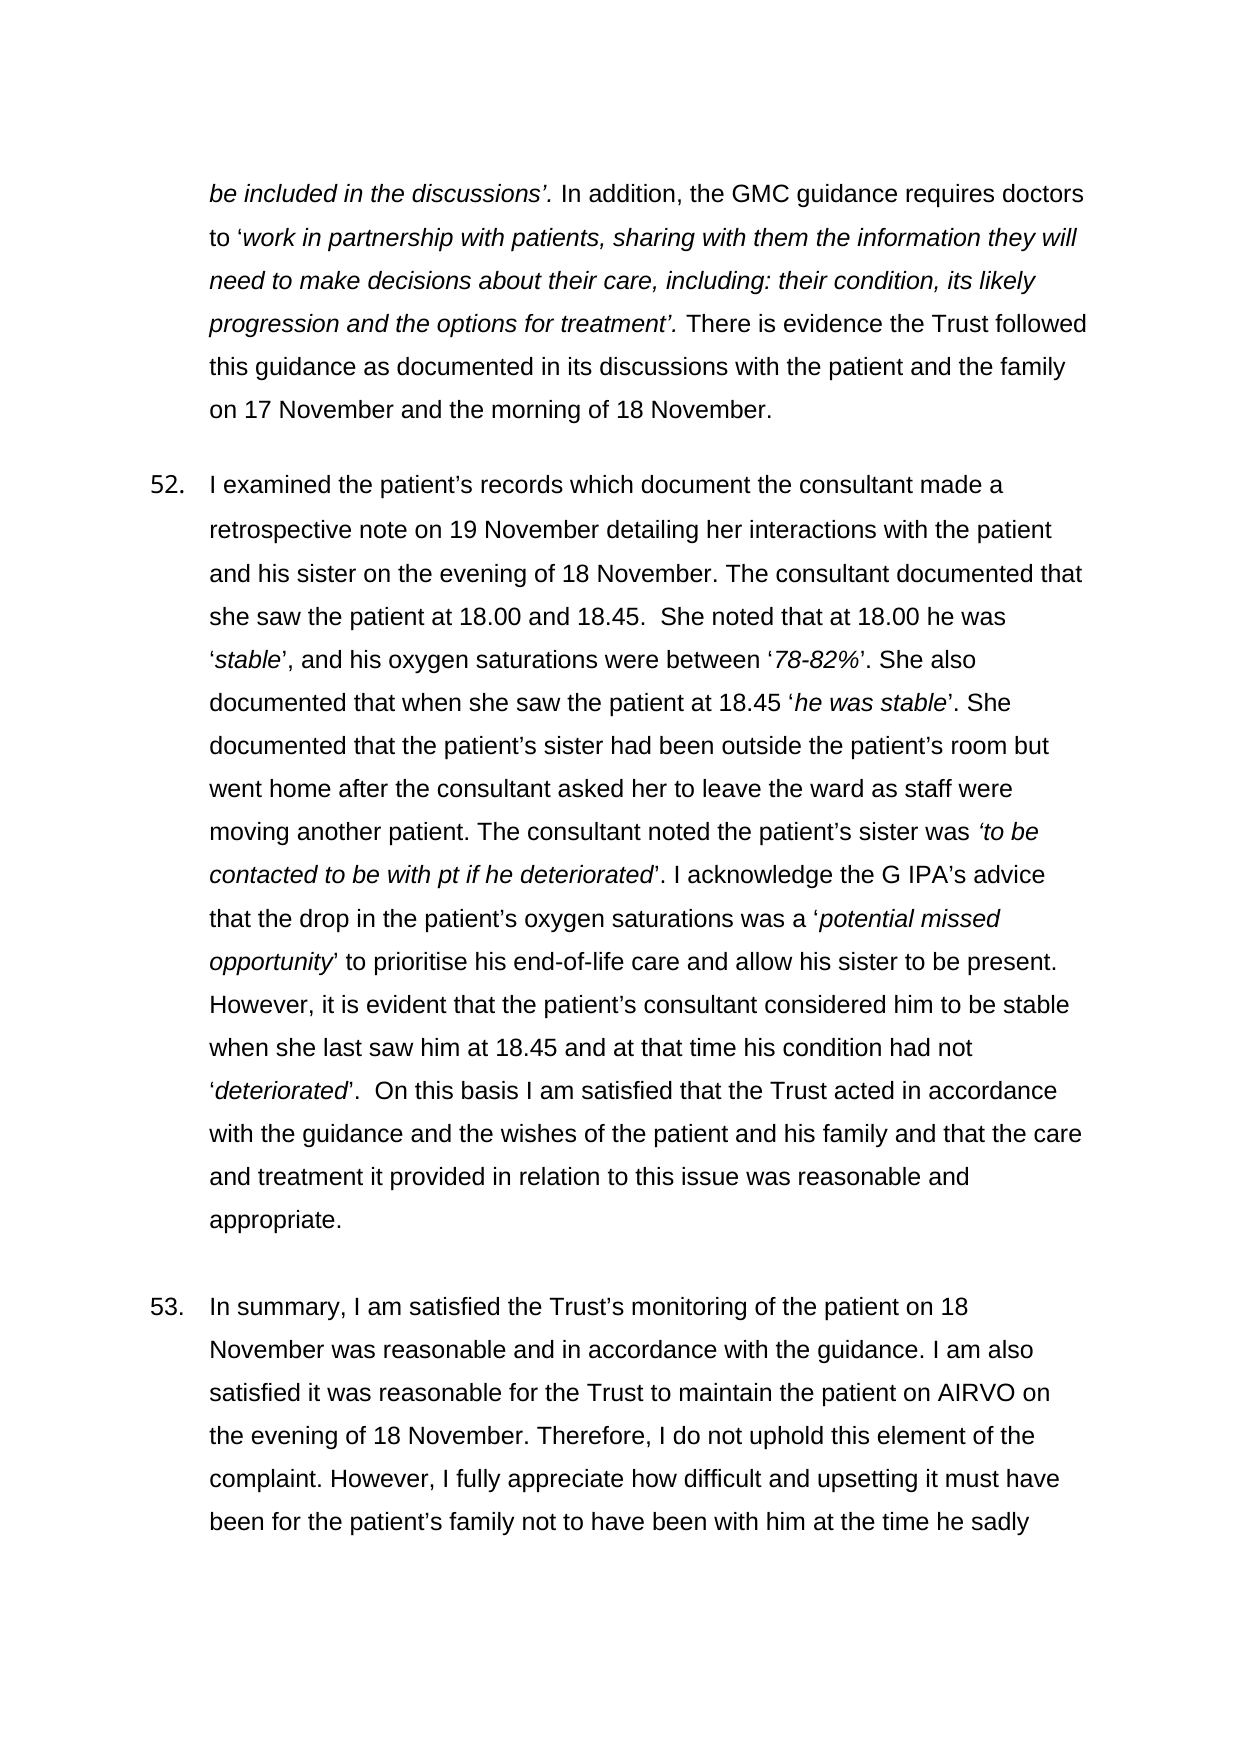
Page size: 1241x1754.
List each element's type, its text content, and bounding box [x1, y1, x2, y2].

list I examined the patient’s records which document the consultant made a retrospective note on 19 November detailing her interactions with the patient and his sister on the evening of 18 November. The consultant documented that she saw the patient at 18.00 and 18.45. She noted that at 18.00 he was ‘stable’, and his oxygen saturations were between ‘78-82%’. She also documented that when she saw the patient at 18.45 ‘he was stable’. She documented that the patient’s sister had been outside the patient’s room but went home after the consultant asked her to leave the ward as staff were moving another patient. The consultant noted the patient’s sister was ‘to be contacted to be with pt if he deteriorated’. I acknowledge the G IPA’s advice that the drop in the patient’s oxygen saturations was a ‘potential missed opportunity’ to prioritise his end-of-life care and allow his sister to be present. However, it is evident that the patient’s consultant considered him to be stable when she last saw him at 18.45 and at that time his condition had not ‘deteriorated’. On this basis I am satisfied that the Trust acted in accordance with the guidance and the wishes of the patient and his family and that the care and treatment it provided in relation to this issue was reasonable and appropriate. [150, 467, 1090, 1234]
list In summary, I am satisfied the Trust’s monitoring of the patient on 18 November was reasonable and in accordance with the guidance. I am also satisfied it was reasonable for the Trust to maintain the patient on AIRVO on the evening of 18 November. Therefore, I do not uphold this element of the complaint. However, I fully appreciate how difficult and upsetting it must have been for the patient’s family not to have been with him at the time he sadly [150, 1292, 1090, 1536]
list be included in the discussions’. In addition, the GMC guidance requires doctors to ‘work in partnership with patients, sharing with them the information they will need to make decisions about their care, including: their condition, its likely progression and the options for treatment’. There is evidence the Trust followed this guidance as documented in its discussions with the patient and the family on 17 November and the morning of 18 November. [150, 179, 1090, 424]
